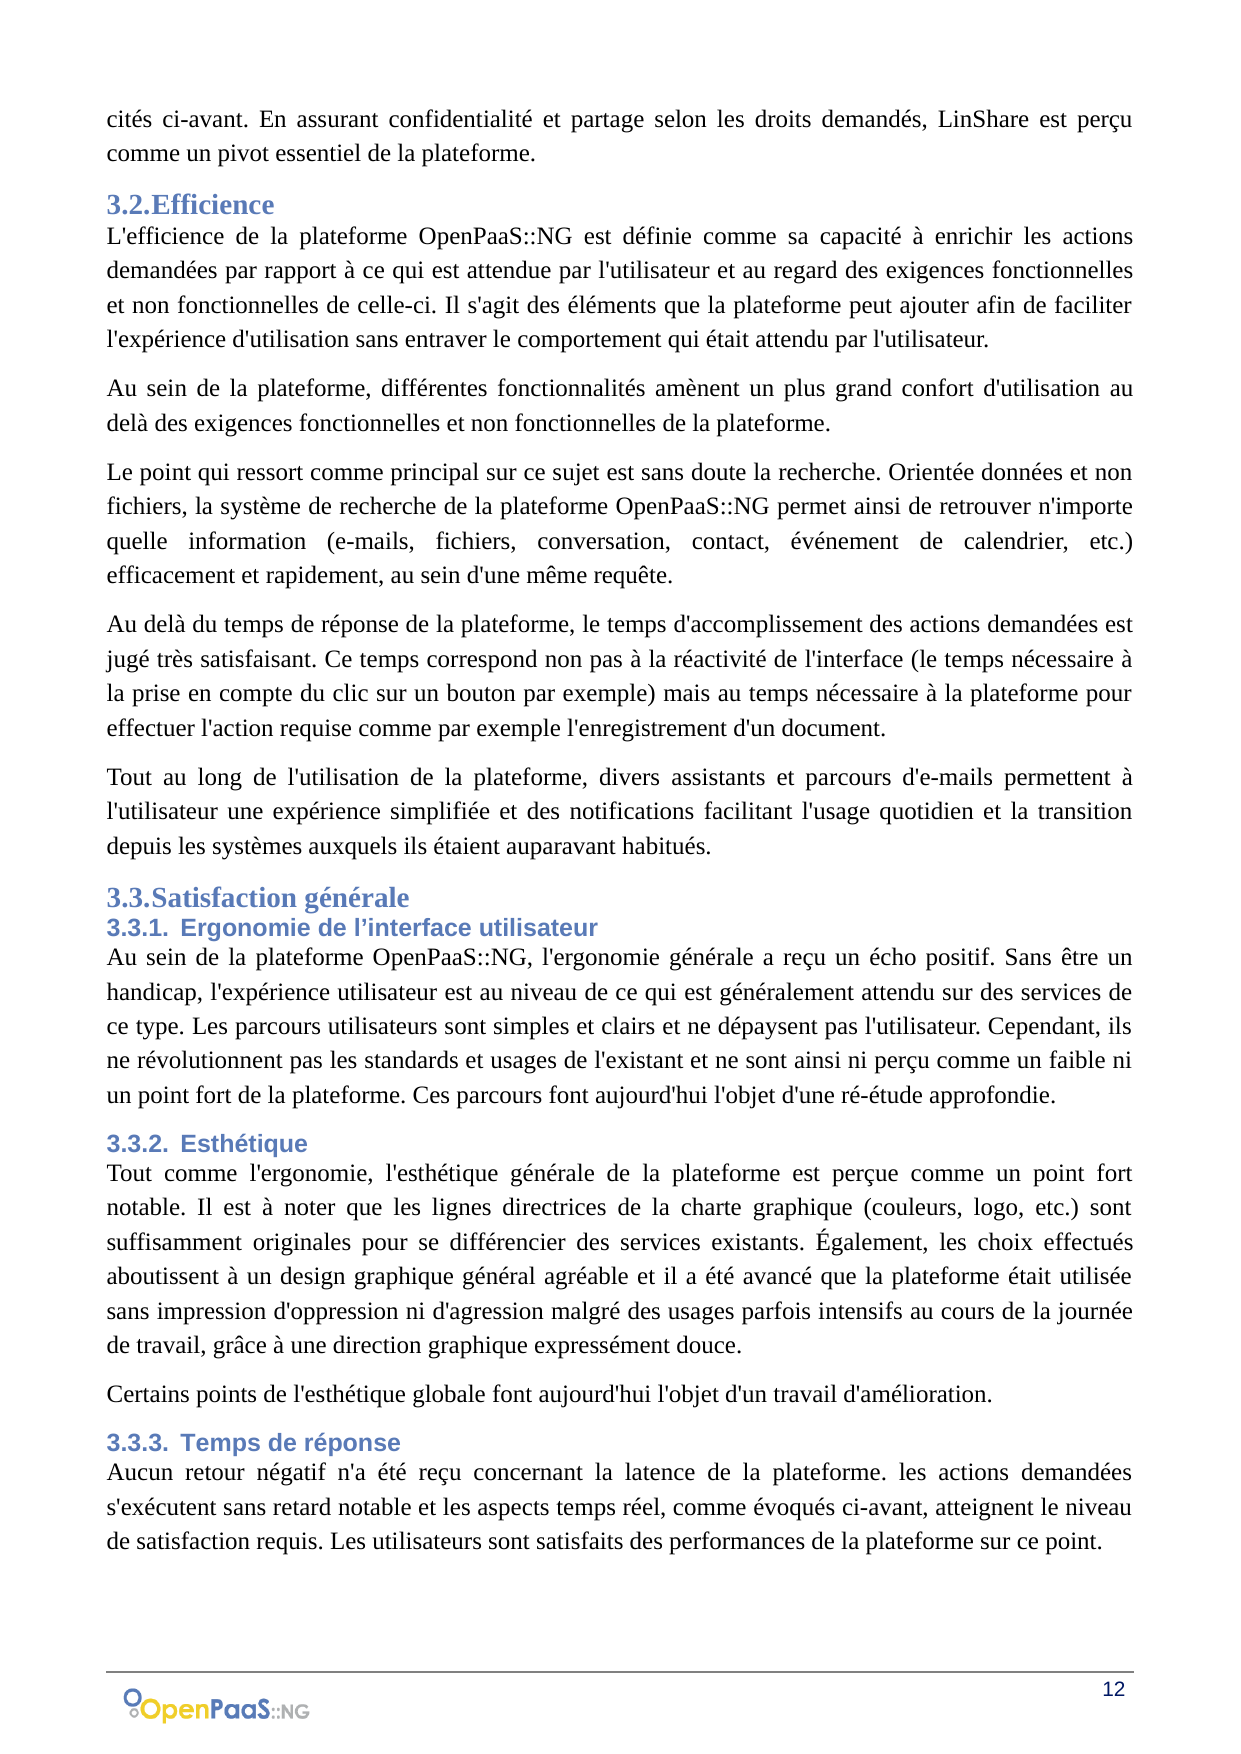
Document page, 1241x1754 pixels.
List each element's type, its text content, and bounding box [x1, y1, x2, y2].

picture [118, 1686, 312, 1725]
subtitle Temps de réponse [106, 1428, 1134, 1457]
text Au delà du temps de réponse de la plateforme, le temps d'accomplissement des actions demandées est jugé très satisfaisant. Ce temps correspond non pas à la réactivité de l'interface (le temps nécessaire à la prise en compte du clic sur un bouton par exemple) mais au temps nécessaire à la plateforme pour effectuer l'action requise comme par exemple l'enregistrement d'un document. [106, 609, 1134, 742]
text Le point qui ressort comme principal sur ce sujet est sans doute la recherche. Orientée données et non fichiers, la système de recherche de la plateforme OpenPaaS::NG permet ainsi de retrouver n'importe quelle information (e-mails, fichiers, conversation, contact, événement de calendrier, etc.) efficacement et rapidement, au sein d'une même requête. [106, 457, 1134, 589]
text cités ci-avant. En assurant confidentialité et partage selon les droits demandés, LinShare est perçu comme un pivot essentiel de la plateforme. [106, 104, 1134, 167]
text Au sein de la plateforme OpenPaaS::NG, l'ergonomie générale a reçu un écho positif. Sans être un handicap, l'expérience utilisateur est au niveau de ce qui est généralement attendu sur des services de ce type. Les parcours utilisateurs sont simples et clairs et ne dépaysent pas l'utilisateur. Cependant, ils ne révolutionnent pas les standards et usages de l'existant et ne sont ainsi ni perçu comme un faible ni un point fort de la plateforme. Ces parcours font aujourd'hui l'objet d'une ré-étude approfondie. [106, 942, 1134, 1109]
text Tout au long de l'utilisation de la plateforme, divers assistants et parcours d'e-mails permettent à l'utilisateur une expérience simplifiée et des notifications facilitant l'usage quotidien et la transition depuis les systèmes auxquels ils étaient auparavant habitués. [106, 762, 1134, 859]
text Aucun retour négatif n'a été reçu concernant la latence de la plateforme. les actions demandées s'exécutent sans retard notable et les aspects temps réel, comme évoqués ci-avant, atteignent le niveau de satisfaction requis. Les utilisateurs sont satisfaits des performances de la plateforme sur ce point. [106, 1457, 1134, 1555]
text Certains points de l'esthétique globale font aujourd'hui l'objet d'un travail d'amélioration. [106, 1379, 1134, 1408]
subtitle Efficience [106, 187, 1134, 221]
subtitle Satisfaction générale [106, 880, 1134, 913]
subtitle Esthétique [106, 1129, 1134, 1158]
text Tout comme l'ergonomie, l'esthétique générale de la plateforme est perçue comme un point fort notable. Il est à noter que les lignes directrices de la charte graphique (couleurs, logo, etc.) sont suffisamment originales pour se différencier des services existants. Également, les choix effectués aboutissent à un design graphique général agréable et il a été avancé que la plateforme était utilisée sans impression d'oppression ni d'agression malgré des usages parfois intensifs au cours de la journée de travail, grâce à une direction graphique expressément douce. [106, 1158, 1134, 1359]
text Au sein de la plateforme, différentes fonctionnalités amènent un plus grand confort d'utilisation au delà des exigences fonctionnelles et non fonctionnelles de la plateforme. [106, 373, 1134, 437]
text L'efficience de la plateforme OpenPaaS::NG est définie comme sa capacité à enrichir les actions demandées par rapport à ce qui est attendue par l'utilisateur et au regard des exigences fonctionnelles et non fonctionnelles de celle-ci. Il s'agit des éléments que la plateforme peut ajouter afin de faciliter l'expérience d'utilisation sans entraver le comportement qui était attendu par l'utilisateur. [106, 221, 1134, 353]
subtitle Ergonomie de l’interface utilisateur [106, 913, 1134, 942]
